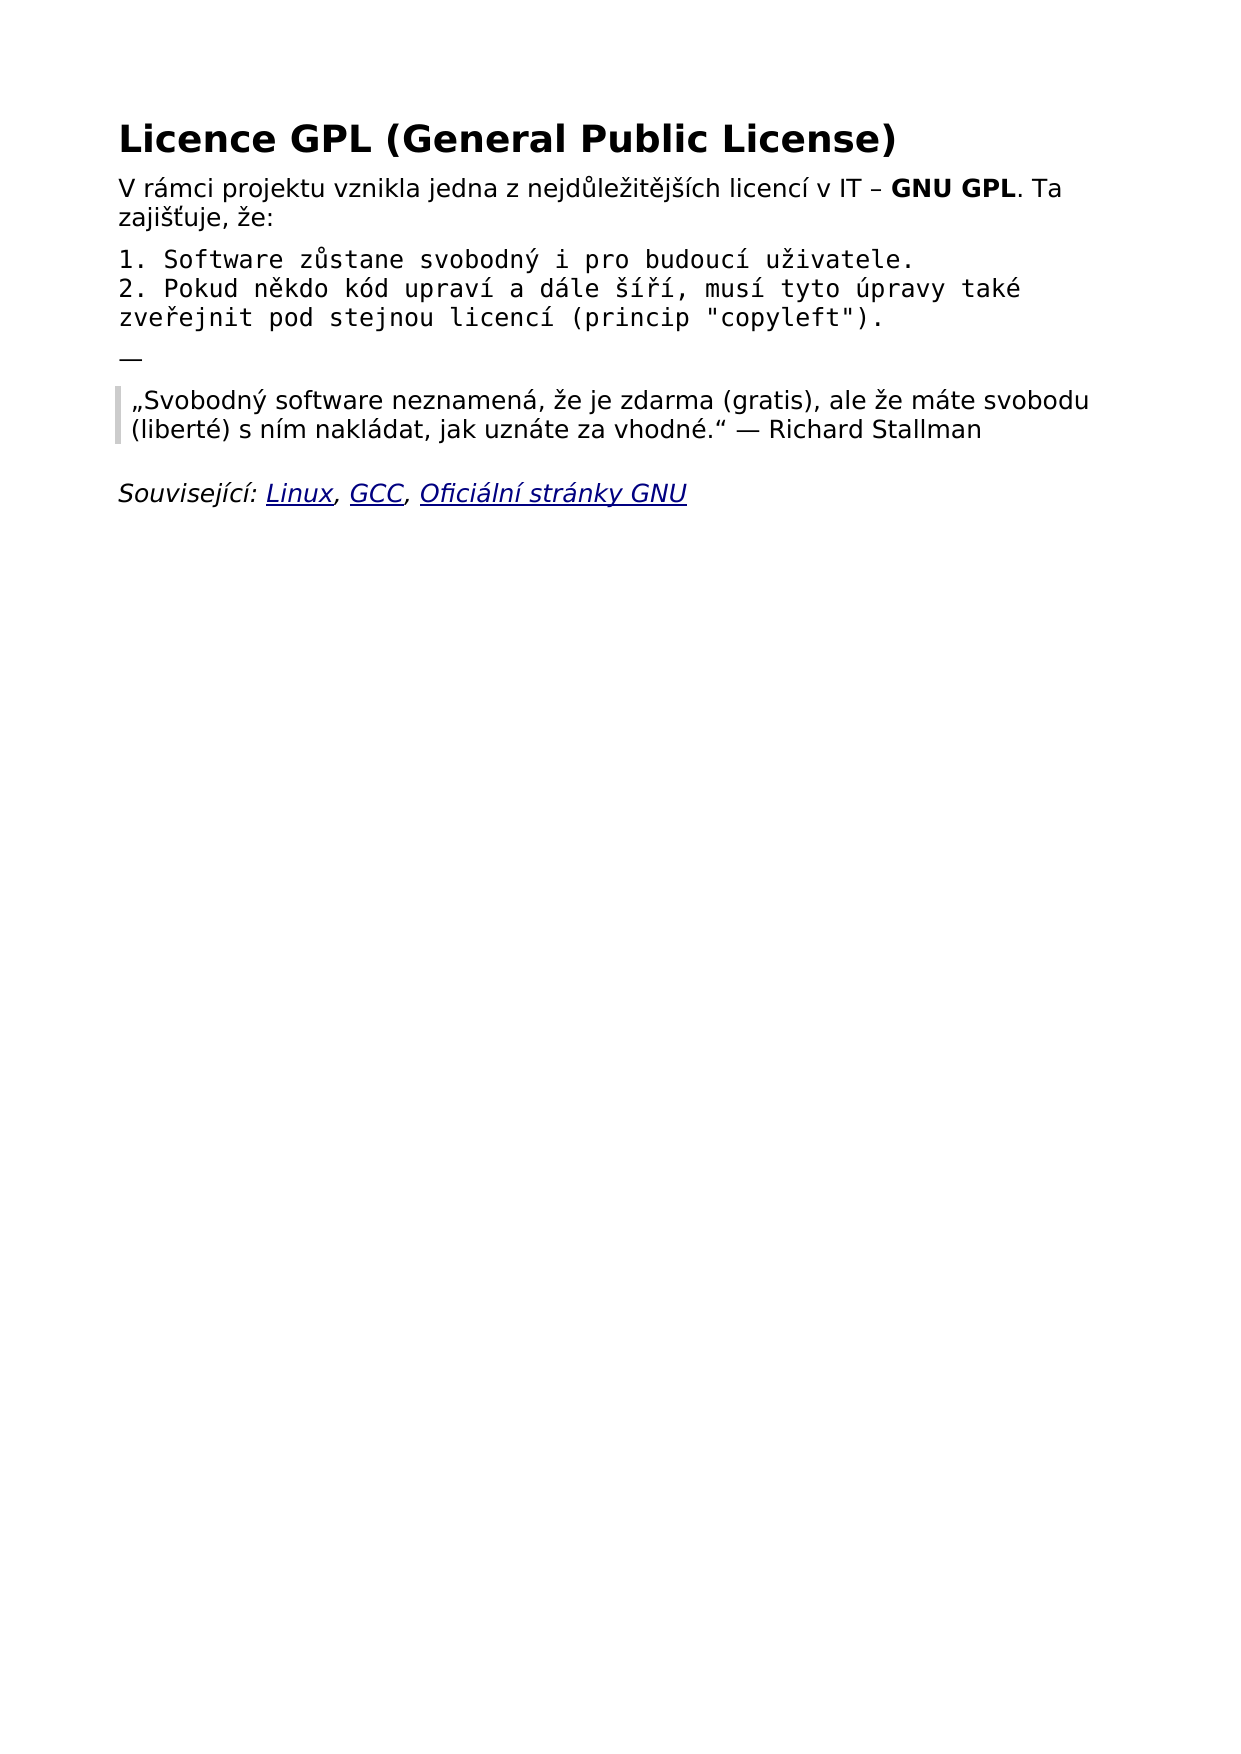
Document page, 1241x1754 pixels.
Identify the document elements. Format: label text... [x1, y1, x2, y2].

text 1. Software zůstane svobodný i pro budoucí uživatele. 2. Pokud někdo kód upraví a dále šíří, musí tyto úpravy také zveřejnit pod stejnou licencí (princip "copyleft"). [118, 245, 1122, 333]
subtitle Licence GPL (General Public License) [118, 118, 1122, 162]
text V rámci projektu vznikla jedna z nejdůležitějších licencí v IT – GNU GPL. Ta zajišťuje, že: [118, 174, 1122, 233]
table_header „Svobodný software neznamená, že je zdarma (gratis), ale že máte svobodu (liberté) s ním nakládat, jak uznáte za vhodné.“ — Richard Stallman [121, 386, 1122, 444]
text Související: Linux, GCC, Oficiální stránky GNU [118, 479, 1122, 508]
text — [118, 344, 1122, 373]
